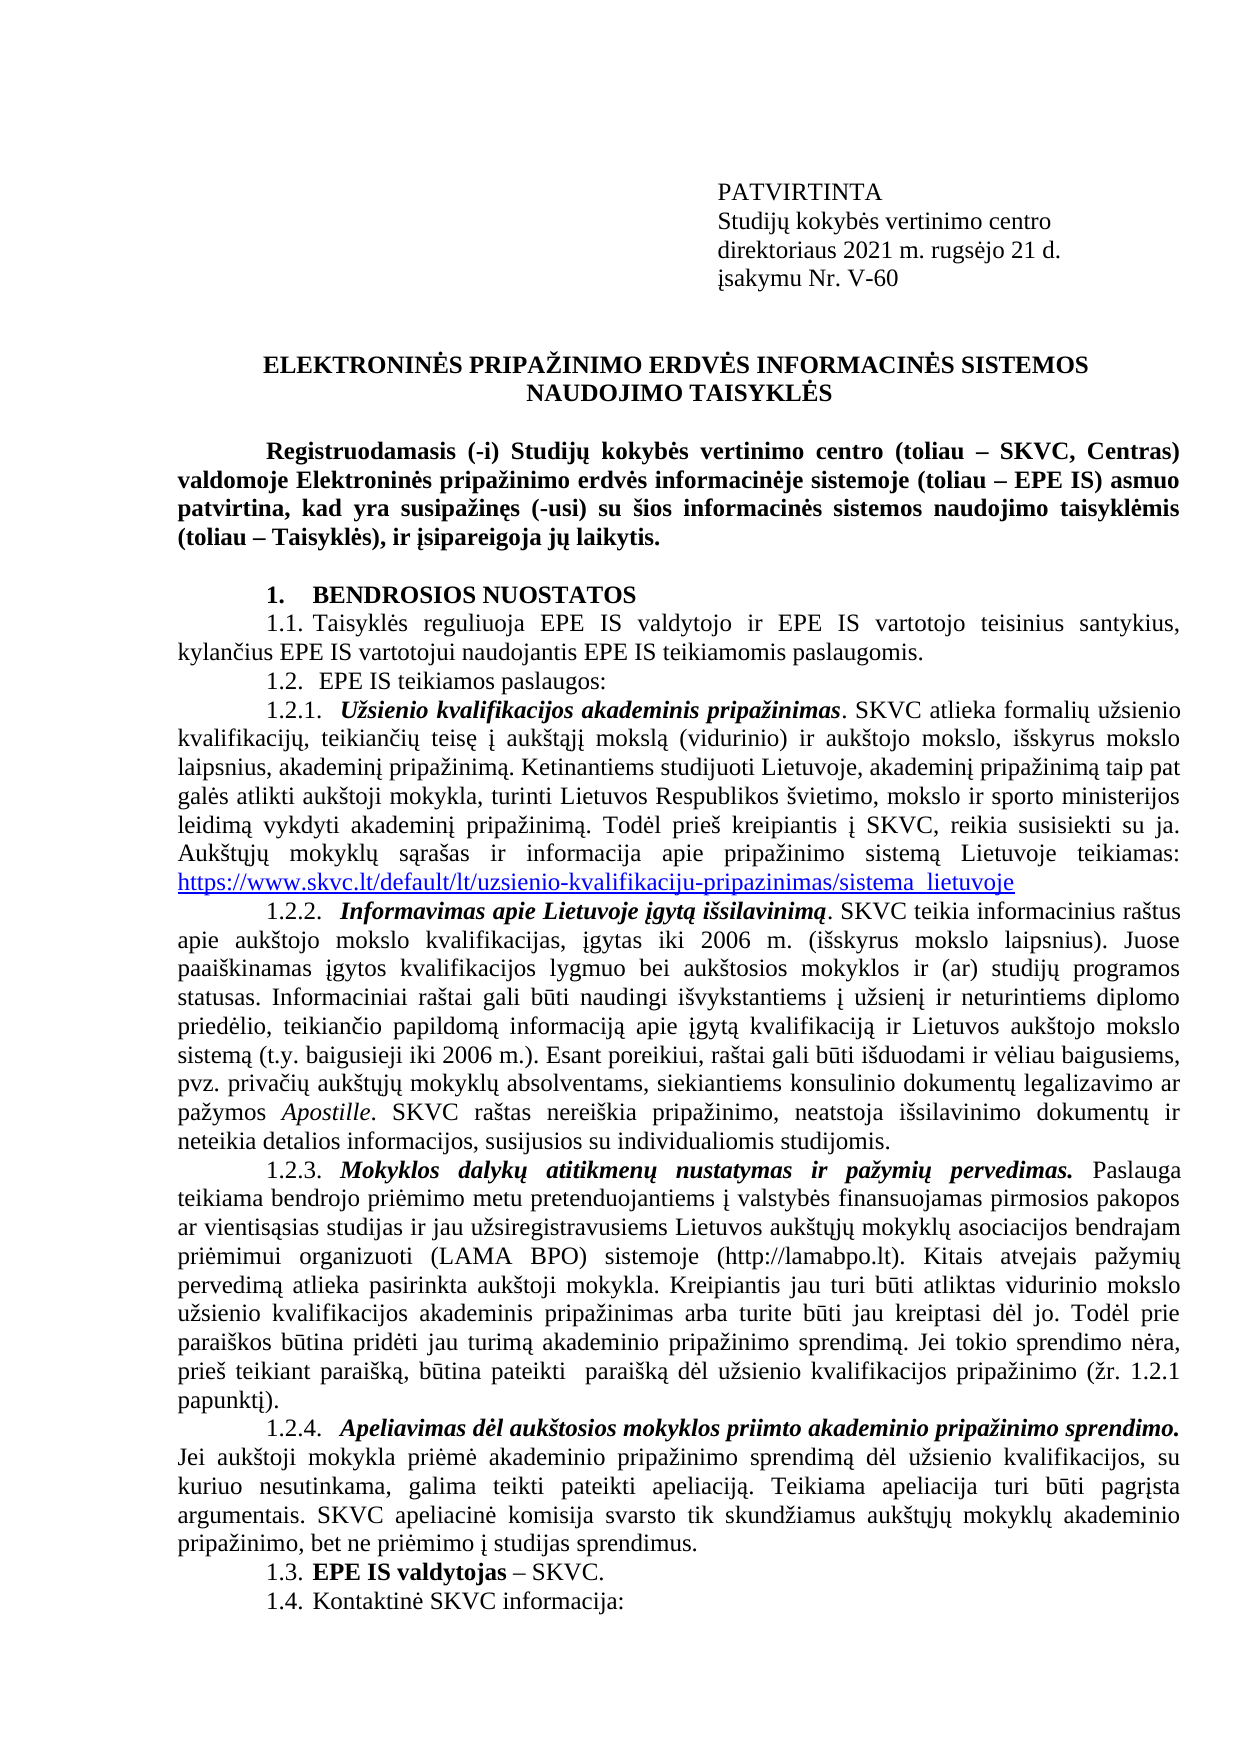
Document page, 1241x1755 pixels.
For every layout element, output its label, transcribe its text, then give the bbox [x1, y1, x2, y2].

text 1.2. EPE IS teikiamos paslaugos: [177, 666, 1181, 695]
text PATVIRTINTA [582, 177, 1181, 206]
text 1.3. EPE IS valdytojas – SKVC. [177, 1557, 1181, 1586]
text 1.4. Kontaktinė SKVC informacija: [177, 1586, 1181, 1615]
text Studijų kokybės vertinimo centro [717, 206, 1181, 235]
text 1.2.1. Užsienio kvalifikacijos akademinis pripažinimas. SKVC atlieka formalių užsienio kvalifikacijų, teikiančių teisę į aukštąjį mokslą (vidurinio) ir aukštojo mokslo, išskyrus mokslo laipsnius, akademinį pripažinimą. Ketinantiems studijuoti Lietuvoje, akademinį pripažinimą taip pat galės atlikti aukštoji mokykla, turinti Lietuvos Respublikos švietimo, mokslo ir sporto ministerijos leidimą vykdyti akademinį pripažinimą. Todėl prieš kreipiantis į SKVC, reikia susisiekti su ja. Aukštųjų mokyklų sąrašas ir informacija apie pripažinimo sistemą Lietuvoje teikiamas: https://www.skvc.lt/default/lt/uzsienio-kvalifikaciju-pripazinimas/sistema_lietuvoje [177, 695, 1181, 896]
text 1.1. Taisyklės reguliuoja EPE IS valdytojo ir EPE IS vartotojo teisinius santykius, kylančius EPE IS vartotojui naudojantis EPE IS teikiamomis paslaugomis. [177, 608, 1181, 666]
text ELEKTRONINĖS PRIPAŽINIMO ERDVĖS INFORMACINĖS SISTEMOS [177, 350, 1181, 378]
text direktoriaus 2021 m. rugsėjo 21 d. [582, 235, 1181, 263]
text 1.2.3. Mokyklos dalykų atitikmenų nustatymas ir pažymių pervedimas. Paslauga teikiama bendrojo priėmimo metu pretenduojantiems į valstybės finansuojamas pirmosios pakopos ar vientisąsias studijas ir jau užsiregistravusiems Lietuvos aukštųjų mokyklų asociacijos bendrajam priėmimui organizuoti (LAMA BPO) sistemoje (http://lamabpo.lt). Kitais atvejais pažymių pervedimą atlieka pasirinkta aukštoji mokykla. Kreipiantis jau turi būti atliktas vidurinio mokslo užsienio kvalifikacijos akademinis pripažinimas arba turite būti jau kreiptasi dėl jo. Todėl prie paraiškos būtina pridėti jau turimą akademinio pripažinimo sprendimą. Jei tokio sprendimo nėra, prieš teikiant paraišką, būtina pateikti paraišką dėl užsienio kvalifikacijos pripažinimo (žr. 1.2.1 papunktį). [177, 1155, 1181, 1413]
text NAUDOJIMO TAISYKLĖS [177, 378, 1181, 407]
text įsakymu Nr. V-60 [582, 263, 1181, 292]
text 1. Bendrosios nuostatos [177, 580, 1181, 608]
text Registruodamasis (-i) Studijų kokybės vertinimo centro (toliau – SKVC, Centras) valdomoje Elektroninės pripažinimo erdvės informacinėje sistemoje (toliau – EPE IS) asmuo patvirtina, kad yra susipažinęs (-usi) su šios informacinės sistemos naudojimo taisyklėmis (toliau – Taisyklės), ir įsipareigoja jų laikytis. [177, 436, 1181, 551]
text 1.2.4. Apeliavimas dėl aukštosios mokyklos priimto akademinio pripažinimo sprendimo. Jei aukštoji mokykla priėmė akademinio pripažinimo sprendimą dėl užsienio kvalifikacijos, su kuriuo nesutinkama, galima teikti pateikti apeliaciją. Teikiama apeliacija turi būti pagrįsta argumentais. SKVC apeliacinė komisija svarsto tik skundžiamus aukštųjų mokyklų akademinio pripažinimo, bet ne priėmimo į studijas sprendimus. [177, 1413, 1181, 1557]
text 1.2.2. Informavimas apie Lietuvoje įgytą išsilavinimą. SKVC teikia informacinius raštus apie aukštojo mokslo kvalifikacijas, įgytas iki 2006 m. (išskyrus mokslo laipsnius). Juose paaiškinamas įgytos kvalifikacijos lygmuo bei aukštosios mokyklos ir (ar) studijų programos statusas. Informaciniai raštai gali būti naudingi išvykstantiems į užsienį ir neturintiems diplomo priedėlio, teikiančio papildomą informaciją apie įgytą kvalifikaciją ir Lietuvos aukštojo mokslo sistemą (t.y. baigusieji iki 2006 m.). Esant poreikiui, raštai gali būti išduodami ir vėliau baigusiems, pvz. privačių aukštųjų mokyklų absolventams, siekiantiems konsulinio dokumentų legalizavimo ar pažymos Apostille. SKVC raštas nereiškia pripažinimo, neatstoja išsilavinimo dokumentų ir neteikia detalios informacijos, susijusios su individualiomis studijomis. [177, 896, 1181, 1155]
